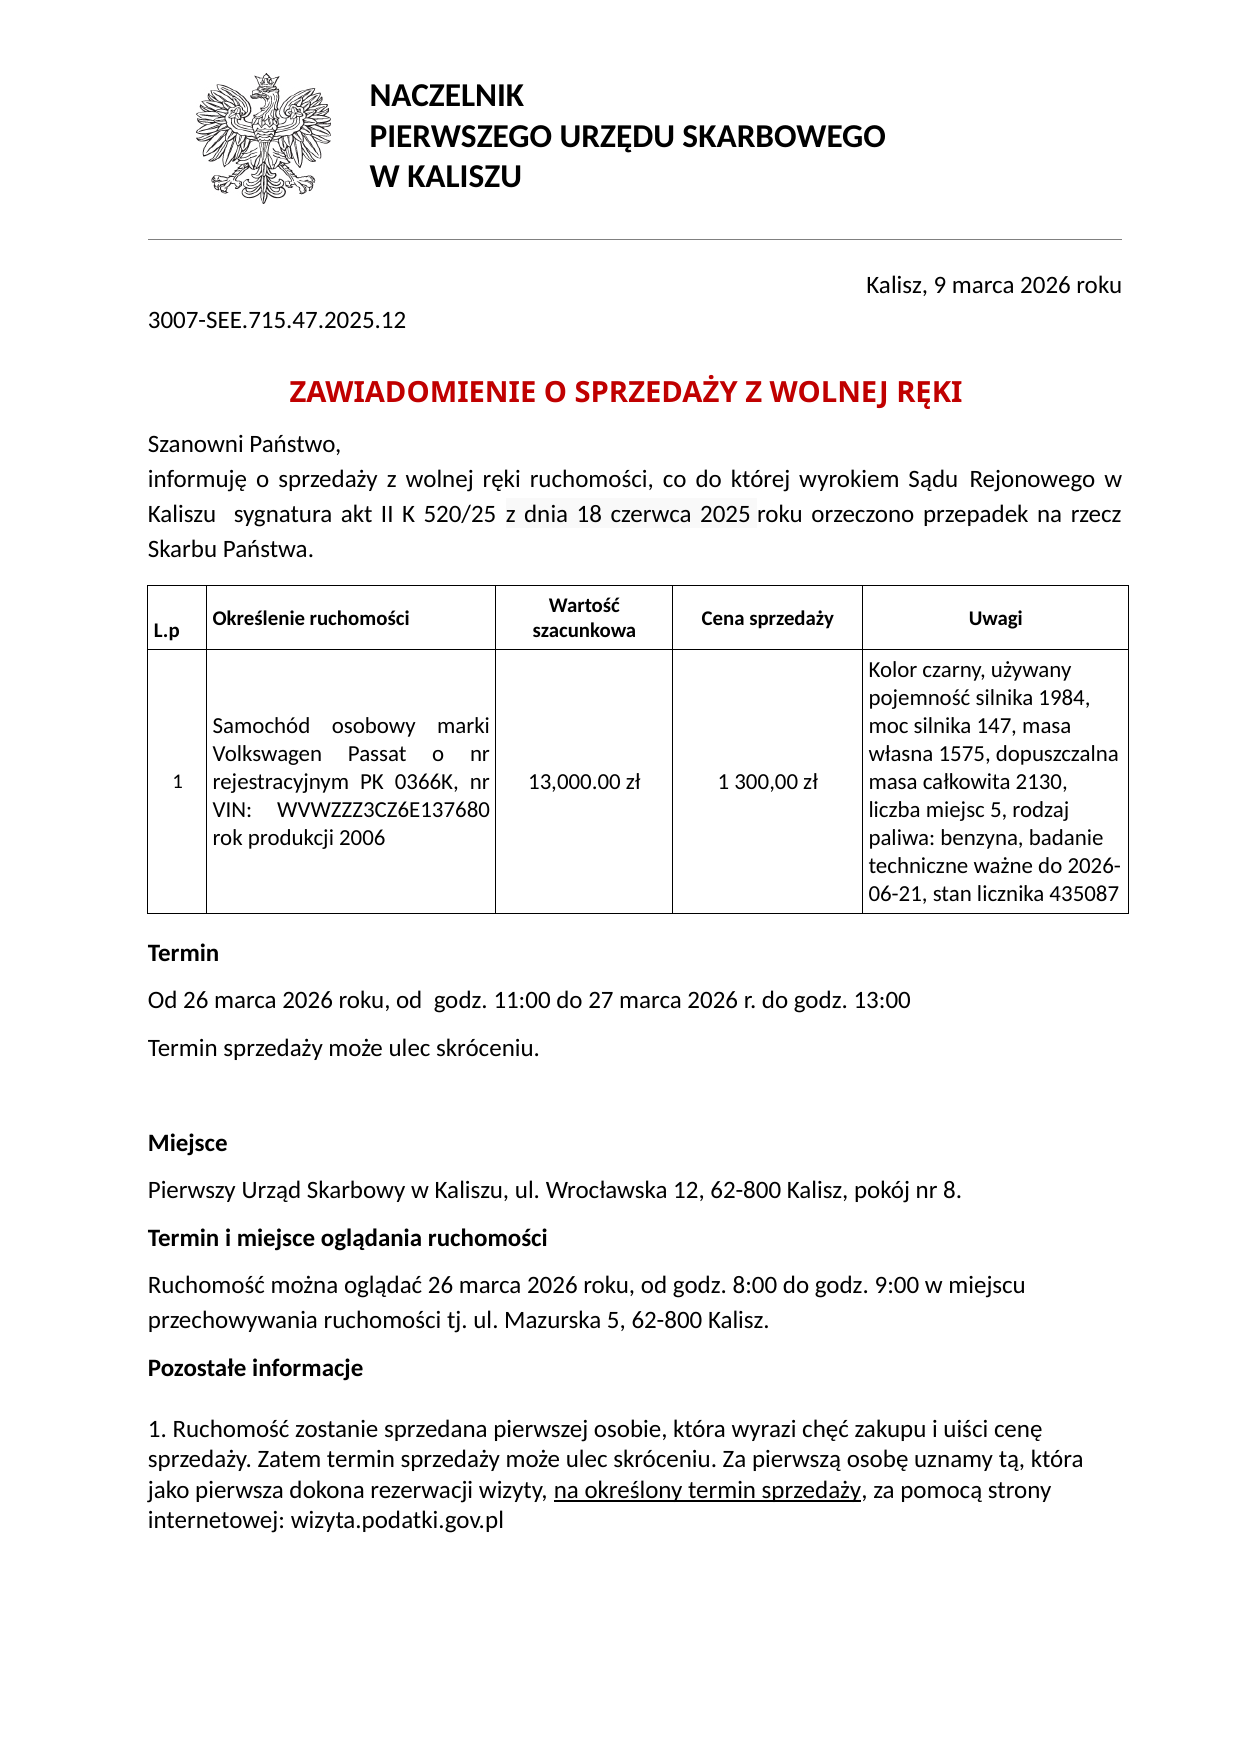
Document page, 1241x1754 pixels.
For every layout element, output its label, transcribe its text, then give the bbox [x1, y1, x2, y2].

text Od 26 marca 2026 roku, od godz. 11:00 do 27 marca 2026 r. do godz. 13:00 [148, 984, 1104, 1015]
text Termin [148, 937, 1104, 968]
text 3007-SEE.715.47.2025.12 [148, 304, 1122, 334]
table_cell 1 300,00 zł [673, 650, 862, 913]
text Szanowni Państwo, [148, 428, 1122, 458]
table_header Wartość szacunkowa [496, 586, 672, 649]
text Miejsce [148, 1127, 1104, 1158]
table_header Uwagi [863, 586, 1128, 649]
text Termin i miejsce oglądania ruchomości [148, 1222, 1104, 1253]
text 1. Ruchomość zostanie sprzedana pierwszej osobie, która wyrazi chęć zakupu i uiści cenę sprzedaży. Zatem termin sprzedaży może ulec skróceniu. Za pierwszą osobę uznamy tą, która jako pierwsza dokona rezerwacji wizyty, na określony termin sprzedaży, za pomocą strony internetowej: wizyta.podatki.gov.pl [148, 1413, 1104, 1535]
table_cell Kolor czarny, używany pojemność silnika 1984, moc silnika 147, masa własna 1575, dopuszczalna masa całkowita 2130, liczba miejsc 5, rodzaj paliwa: benzyna, badanie techniczne ważne do 2026-06-21, stan licznika 435087 [863, 650, 1128, 913]
text Pierwszy Urząd Skarbowy w Kaliszu, ul. Wrocławska 12, 62-800 Kalisz, pokój nr 8. [148, 1174, 1104, 1205]
table_header Cena sprzedaży [673, 586, 862, 649]
text Termin sprzedaży może ulec skróceniu. [148, 1032, 1104, 1063]
text Kalisz, 9 marca 2026 roku [148, 269, 1122, 299]
text ZAWIADOMIENIE O SPRZEDAŻY Z WOLNEJ RĘKI [148, 371, 1104, 411]
table_cell 13 000,00 zł [496, 650, 672, 913]
table_cell 1 [148, 650, 206, 913]
text Ruchomość można oglądać 26 marca 2026 roku, od godz. 8:00 do godz. 9:00 w miejscu przechowywania ruchomości tj. ul. Mazurska 5, 62-800 Kalisz. [148, 1269, 1104, 1335]
table_cell Samochód osobowy marki Volkswagen Passat o nr rejestracyjnym PK 0366K, nr VIN: WVWZZZ3CZ6E137680 rok produkcji 2006 [207, 650, 495, 913]
table_header Określenie ruchomości [207, 586, 495, 649]
picture [192, 71, 333, 206]
table_header L.p [148, 586, 206, 649]
text Pozostałe informacje [148, 1352, 1104, 1383]
text informuję o sprzedaży z wolnej ręki ruchomości, co do której wyrokiem Sądu Rejonowego w Kaliszu sygnatura akt II K 520/25 z dnia 18 czerwca 2025 roku orzeczono przepadek na rzecz Skarbu Państwa. [148, 463, 1122, 563]
